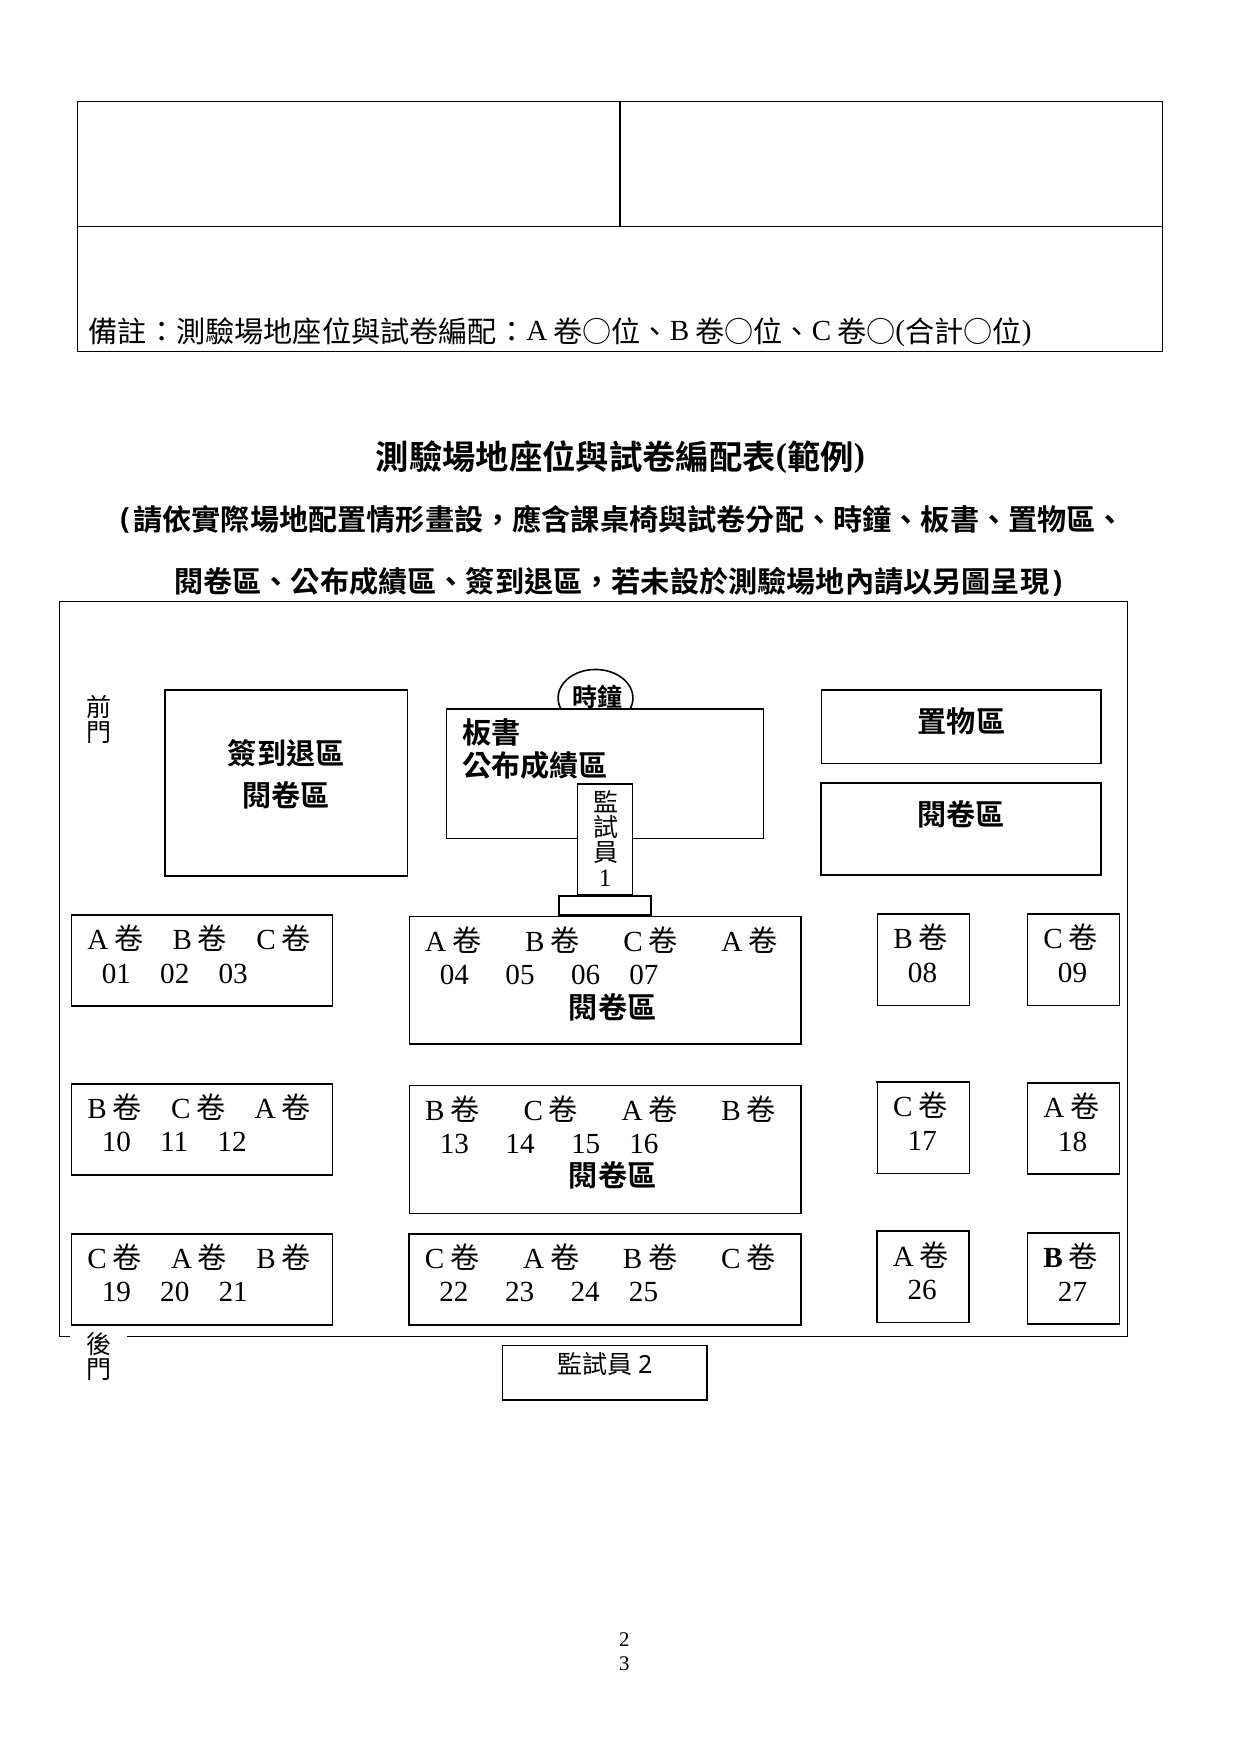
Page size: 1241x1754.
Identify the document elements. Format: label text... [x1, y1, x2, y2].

table_cell [78, 102, 619, 226]
table_header [503, 1346, 706, 1399]
text (請依實際場地配置情形畫設，應含課桌椅與試卷分配、時鐘、板書、置物區、 [59, 476, 1181, 538]
table_cell [621, 102, 1162, 226]
table_cell 備註：測驗場地座位與試卷編配：A卷○位、B卷○位、C卷○(合計○位) [78, 227, 1162, 351]
table_header [60, 602, 1127, 1392]
text 閱卷區、公布成績區、簽到退區，若未設於測驗場地內請以另圖呈現) [59, 538, 1181, 601]
text 測驗場地座位與試卷編配表(範例) [59, 413, 1181, 476]
